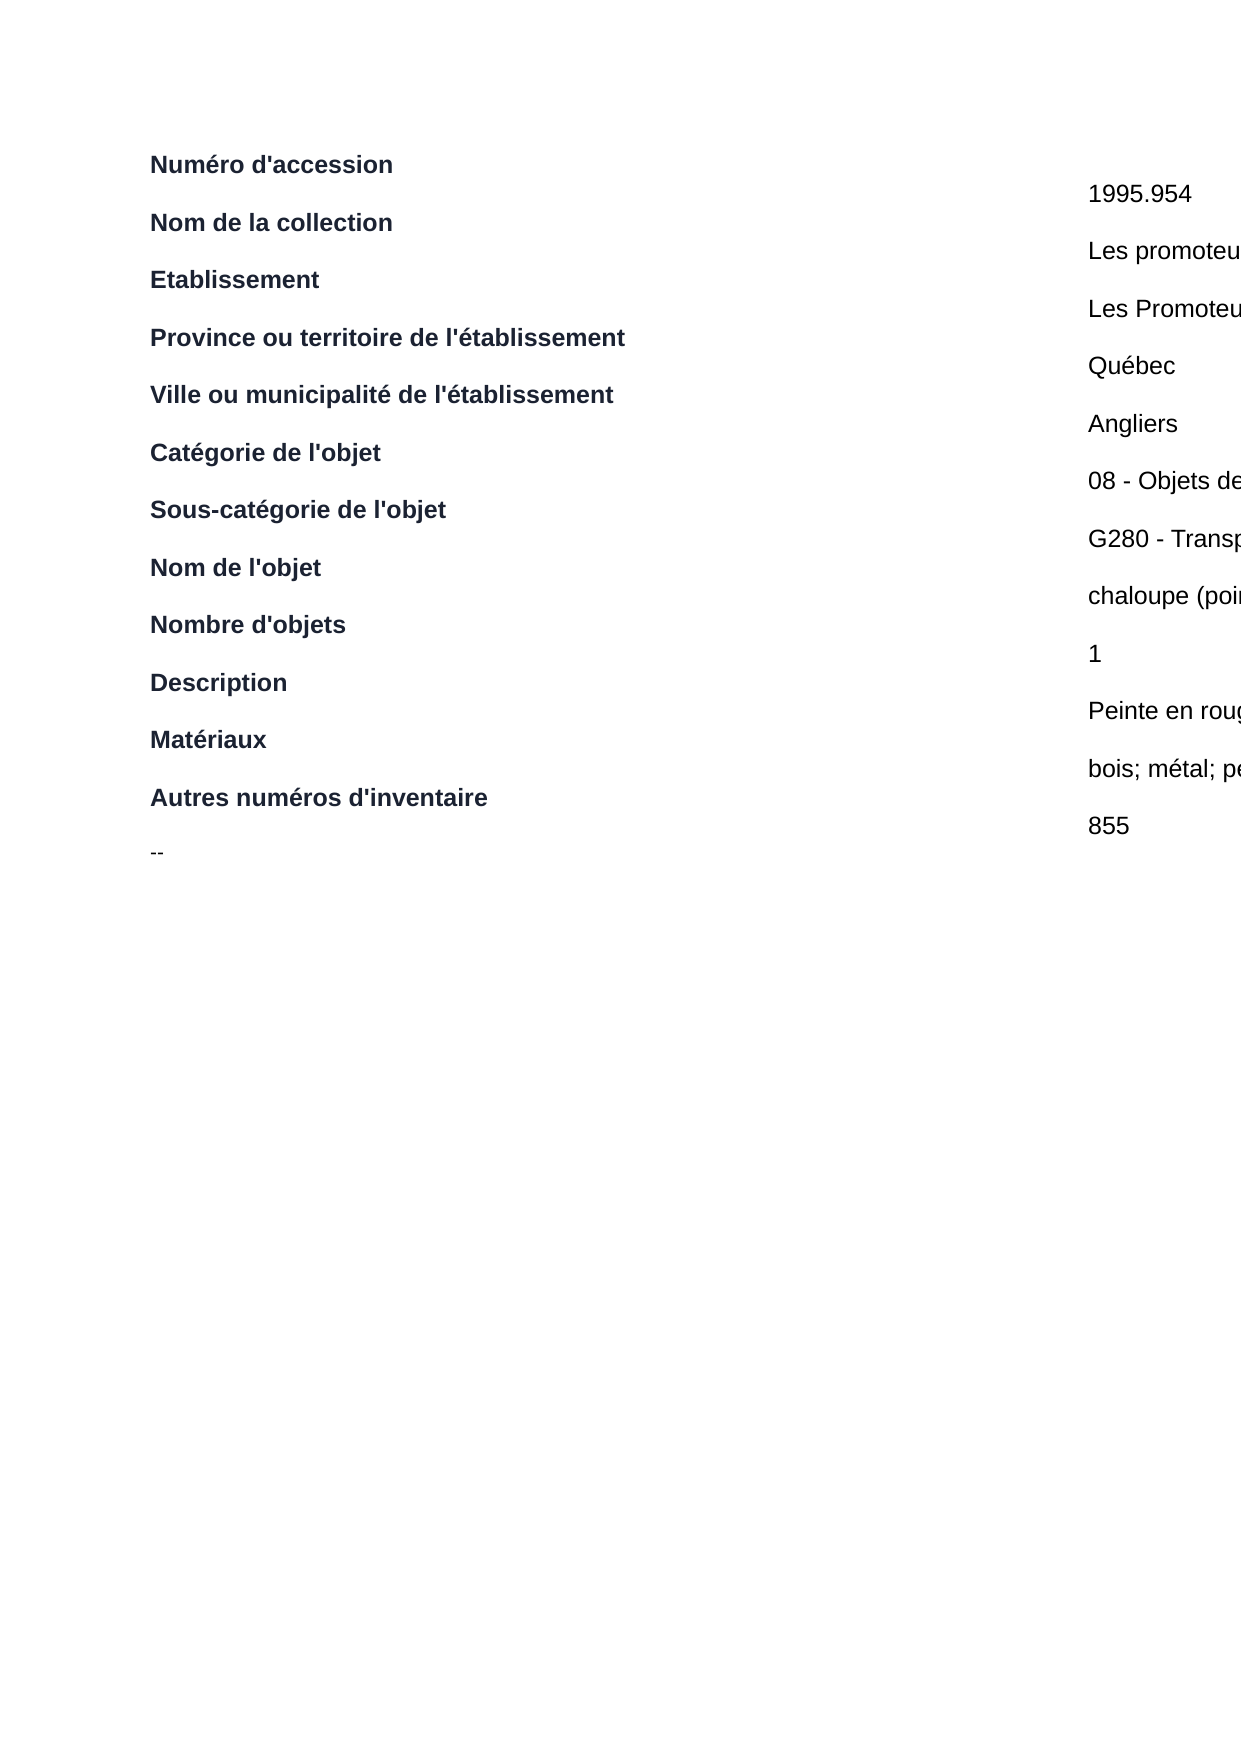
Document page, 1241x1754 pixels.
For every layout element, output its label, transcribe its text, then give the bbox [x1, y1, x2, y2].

text G280 - Transport nautique, équipement [1088, 524, 1240, 552]
text Description [150, 667, 1090, 696]
text 855 [1088, 811, 1240, 840]
text bois; métal; peinture [1088, 754, 1240, 782]
text Numéro d'accession [150, 150, 1090, 179]
text Nom de la collection [150, 207, 1090, 236]
text -- [150, 840, 1090, 864]
text 1 [1088, 639, 1240, 667]
text Ville ou municipalité de l'établissement [150, 380, 1090, 409]
text Etablissement [150, 265, 1090, 294]
text chaloupe (pointer) [1088, 581, 1240, 610]
text Province ou territoire de l'établissement [150, 322, 1090, 351]
text 1995.954 [1088, 179, 1240, 207]
text Québec [1088, 351, 1240, 380]
text Nom de l'objet [150, 552, 1090, 581]
text Les promoteurs d'Angliers [1088, 236, 1240, 265]
text Autres numéros d'inventaire [150, 782, 1090, 811]
text Angliers [1088, 409, 1240, 437]
text Sous-catégorie de l'objet [150, 495, 1090, 524]
text Les Promoteurs d'Angliers inc. [1088, 294, 1240, 322]
text Peinte en rouge. Quatre bancs au centre. Un banc par extrémité. Anneau d'attache à chaque extrémité. Plancher de bois au fond. [1088, 696, 1240, 725]
text 08 - Objets de communication [1088, 466, 1240, 495]
text Matériaux [150, 725, 1090, 754]
text Nombre d'objets [150, 610, 1090, 639]
text Catégorie de l'objet [150, 437, 1090, 466]
